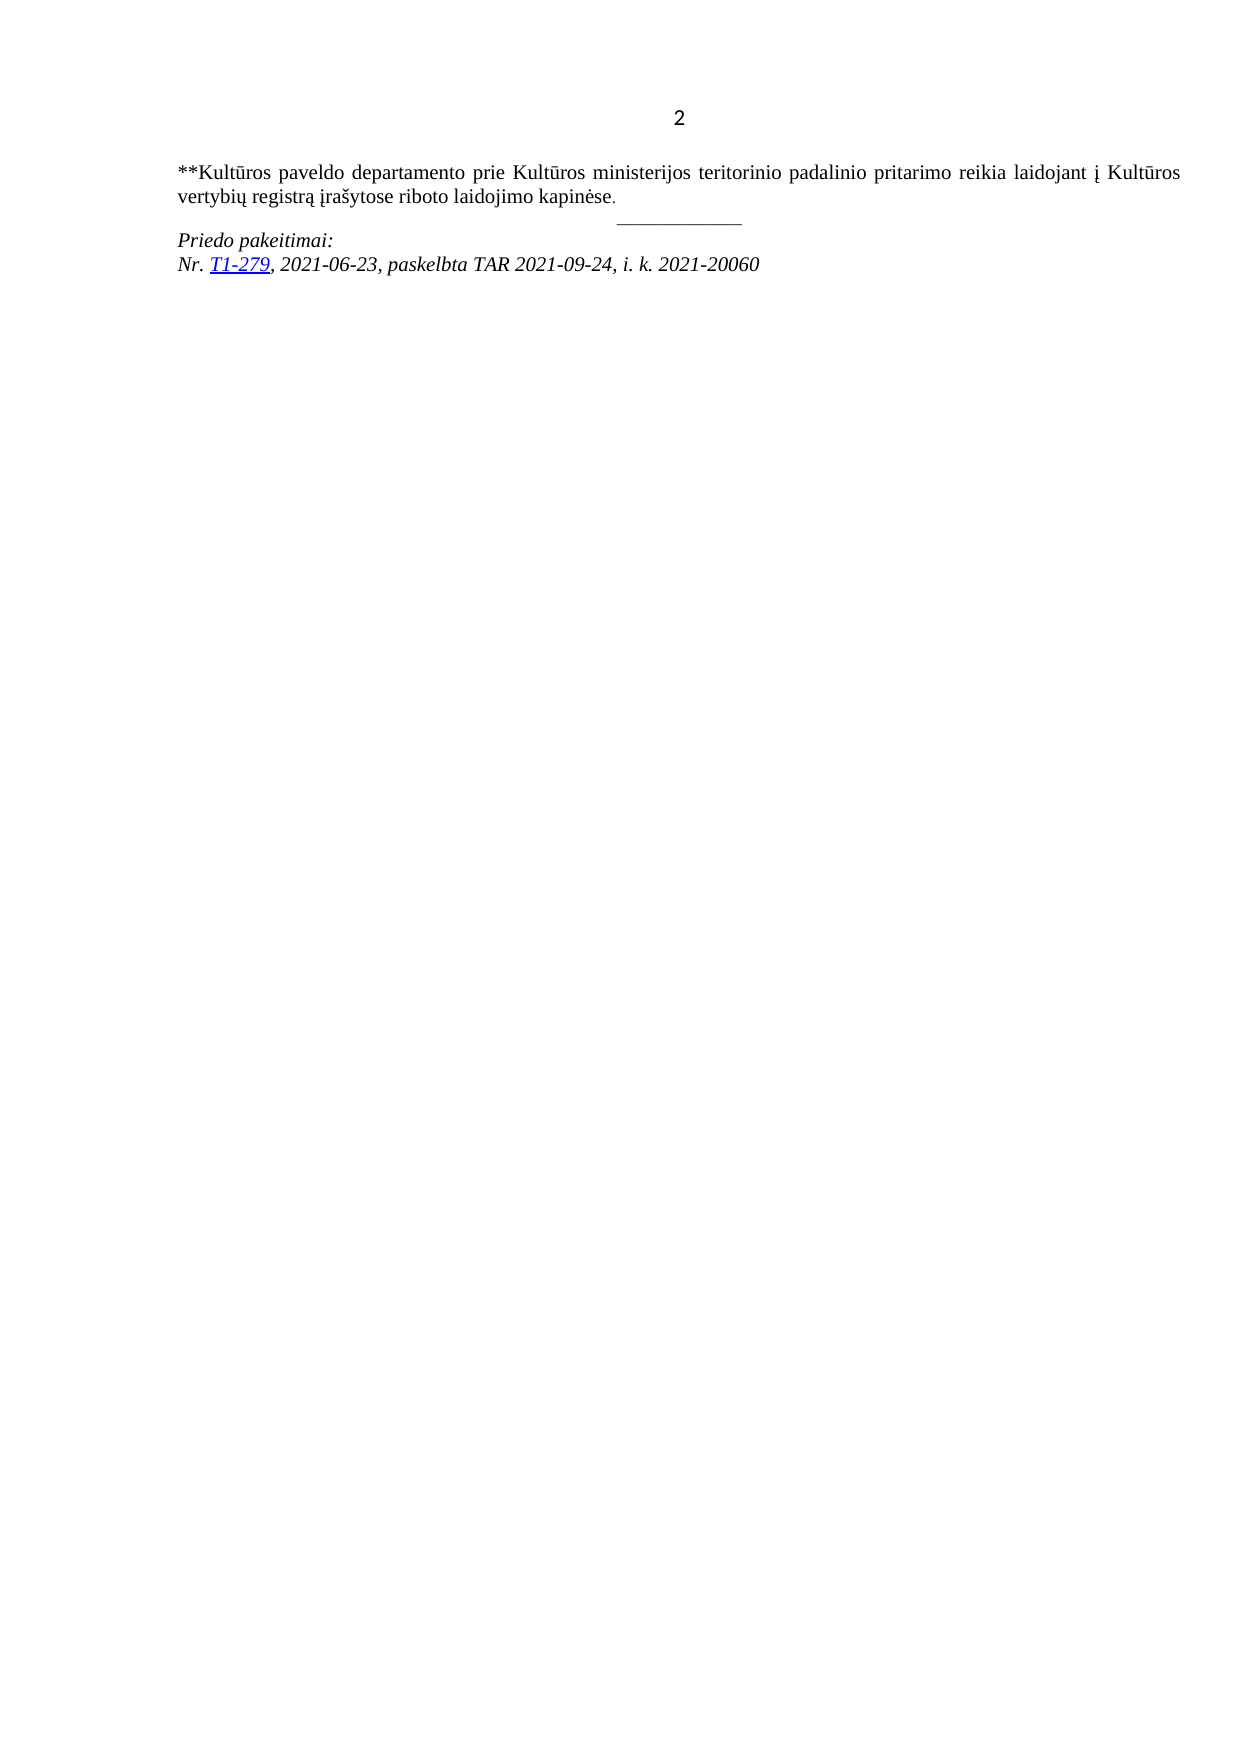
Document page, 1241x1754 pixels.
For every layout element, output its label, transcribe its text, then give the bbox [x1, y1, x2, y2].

text _______________ [177, 208, 1181, 227]
text **Kultūros paveldo departamento prie Kultūros ministerijos teritorinio padalinio pritarimo reikia laidojant į Kultūros vertybių registrą įrašytose riboto laidojimo kapinėse. [177, 160, 1181, 208]
text Nr. T1-279, 2021-06-23, paskelbta TAR 2021-09-24, i. k. 2021-20060 [177, 252, 1181, 276]
text Priedo pakeitimai: [177, 227, 1181, 252]
